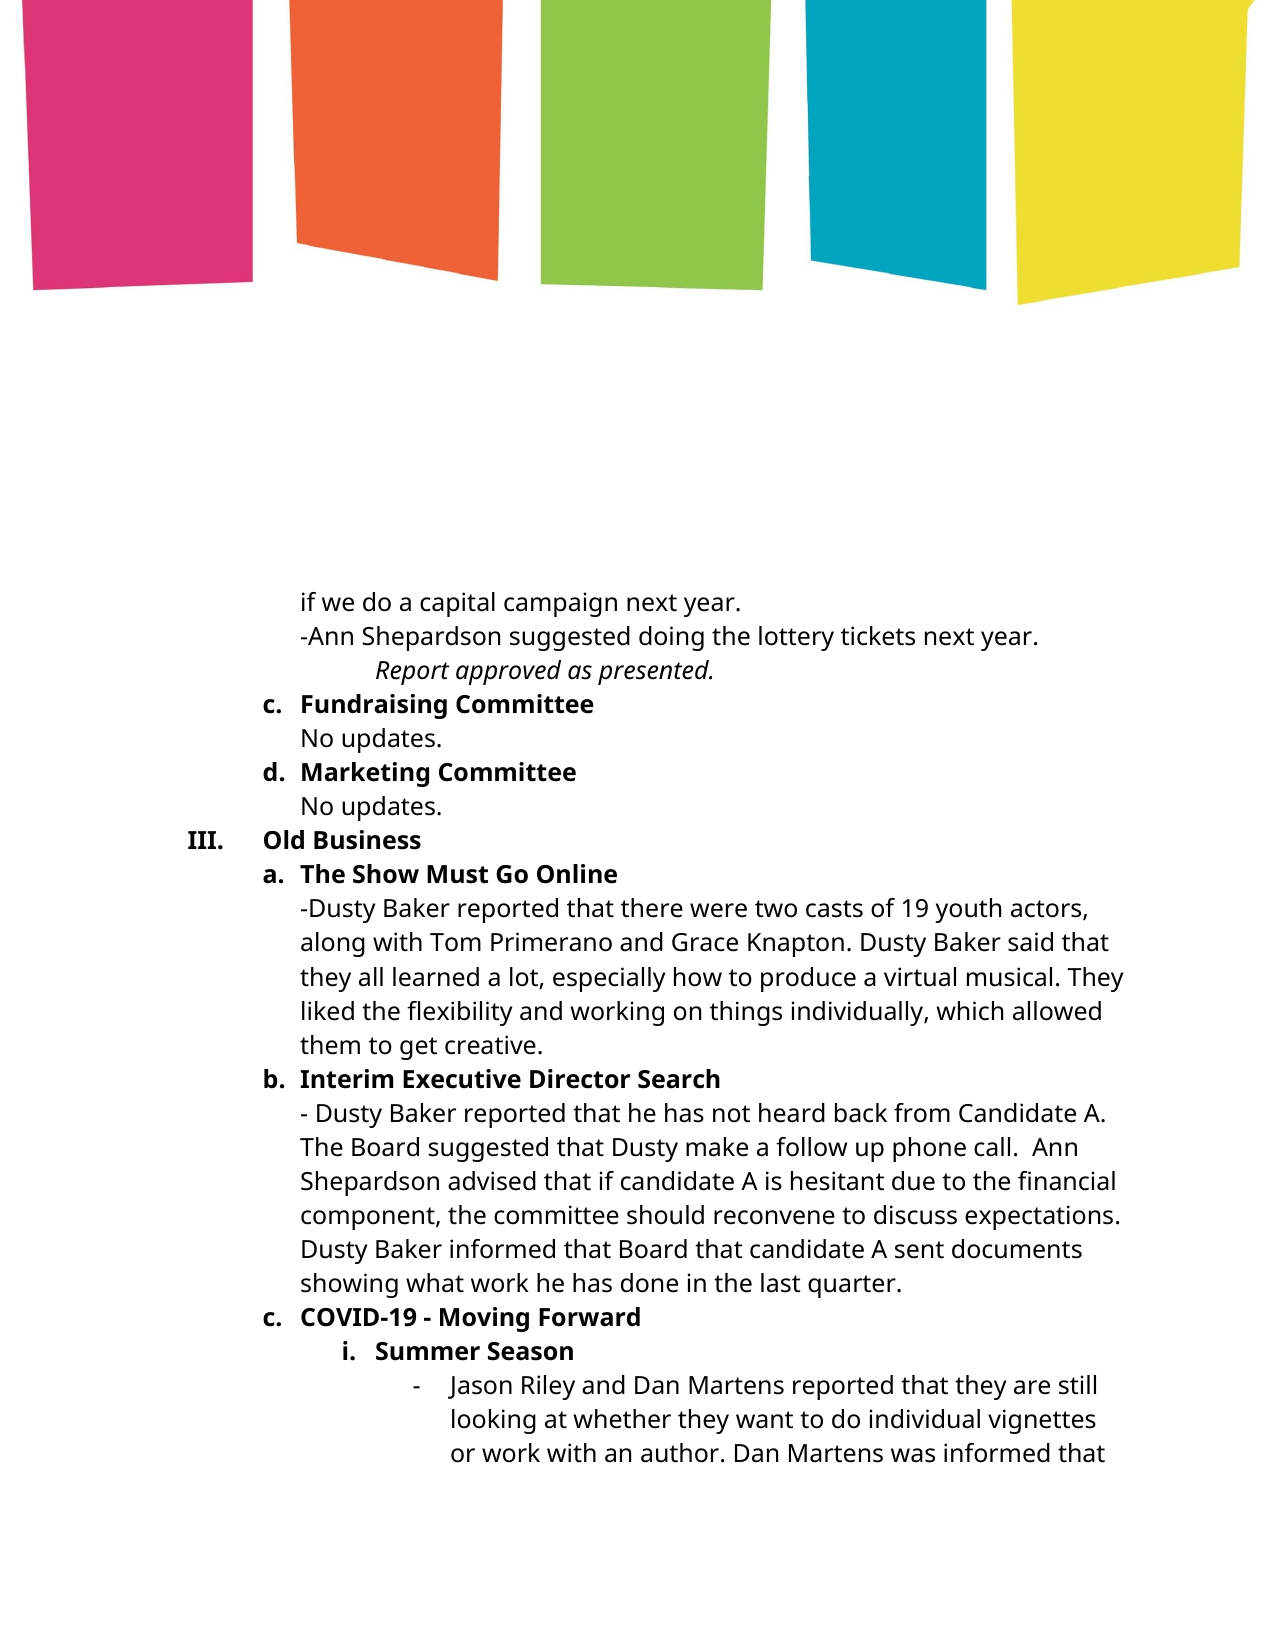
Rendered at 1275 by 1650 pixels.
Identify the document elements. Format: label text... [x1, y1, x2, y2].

picture [0, 0, 1275, 316]
text - Dusty Baker reported that he has not heard back from Candidate A. The Board suggested that Dusty make a follow up phone call. Ann Shepardson advised that if candidate A is hesitant due to the financial component, the committee should reconvene to discuss expectations. Dusty Baker informed that Board that candidate A sent documents showing what work he has done in the last quarter. [300, 1095, 1125, 1300]
list Fundraising Committee [262, 687, 1125, 721]
text -Dusty Baker reported that there were two casts of 19 youth actors, along with Tom Primerano and Grace Knapton. Dusty Baker said that they all learned a lot, especially how to produce a virtual musical. They liked the flexibility and working on things individually, which allowed them to get creative. [300, 891, 1125, 1061]
text Report approved as presented. [300, 653, 1125, 687]
list Jason Riley and Dan Martens reported that they are still looking at whether they want to do individual vignettes or work with an author. Dan Martens was informed that [412, 1368, 1125, 1470]
text No updates. [300, 789, 1125, 823]
text No updates. [300, 721, 1125, 755]
list COVID-19 - Moving Forward [262, 1300, 1125, 1334]
list Interim Executive Director Search [262, 1061, 1125, 1095]
list Old Business [187, 823, 1125, 857]
text -Ann Shepardson suggested doing the lottery tickets next year. [300, 618, 1125, 653]
list Summer Season [356, 1334, 1125, 1368]
text if we do a capital campaign next year. [300, 584, 1125, 618]
list The Show Must Go Online [262, 857, 1125, 891]
list Marketing Committee [262, 755, 1125, 789]
